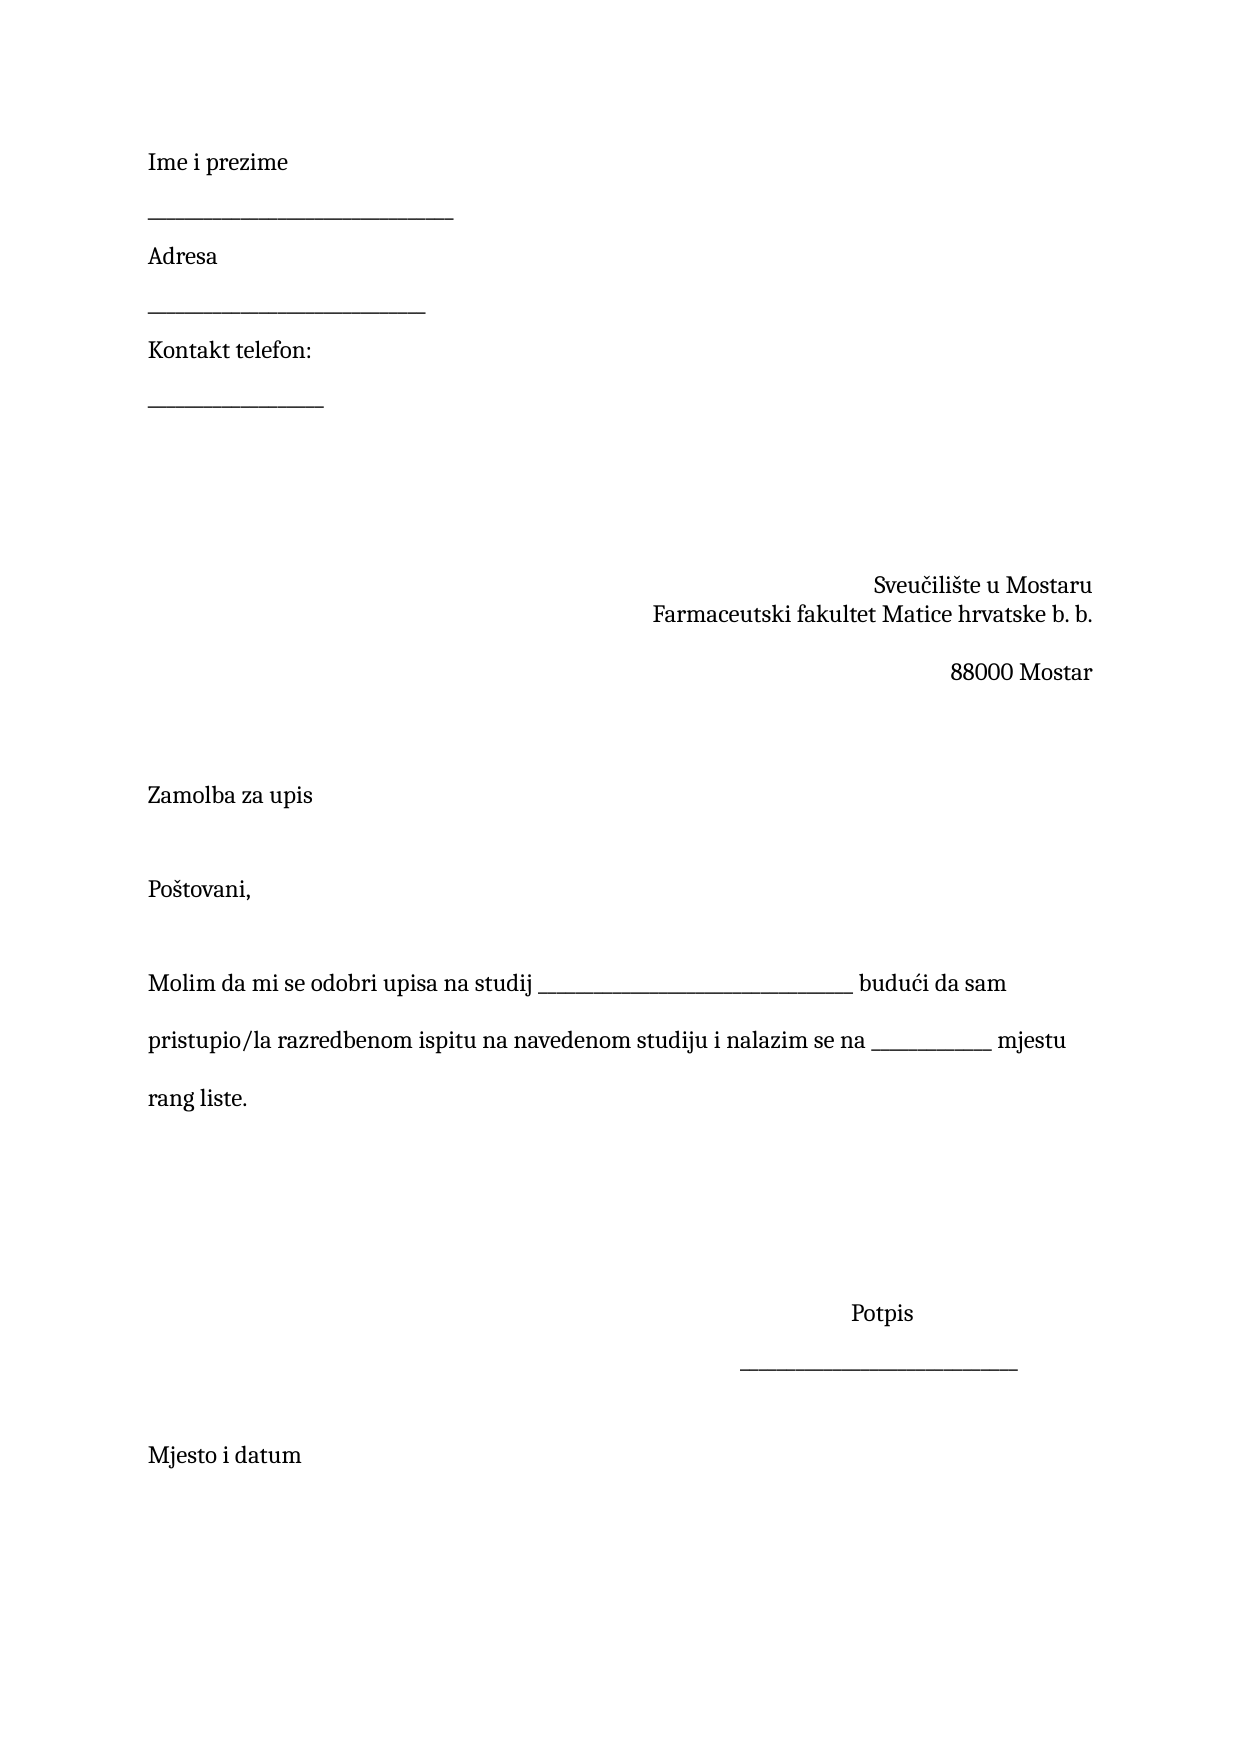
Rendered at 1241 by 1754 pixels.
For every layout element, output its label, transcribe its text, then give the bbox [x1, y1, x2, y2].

text Potpis [148, 1299, 1093, 1328]
text Poštovani, [148, 875, 1093, 903]
text Kontakt telefon: [148, 336, 1093, 365]
text ______________________________ [148, 289, 1093, 318]
text Molim da mi se odobri upisa na studij __________________________________ budući da sam pristupio/la razredbenom ispitu na navedenom studiju i nalazim se na _____________ mjestu rang liste. [148, 969, 1093, 1113]
text ___________________ [148, 383, 1093, 412]
text Mjesto i datum [148, 1441, 1093, 1469]
text 88000 Mostar [148, 658, 1093, 686]
text Adresa [148, 242, 1093, 271]
text _________________________________ [148, 195, 1093, 223]
text Sveučilište u Mostaru [148, 571, 1093, 600]
text ______________________________ [148, 1346, 1093, 1375]
text Farmaceutski fakultet Matice hrvatske b. b. [148, 600, 1093, 629]
text Ime i prezime [148, 148, 1093, 176]
text Zamolba za upis [148, 781, 1093, 809]
